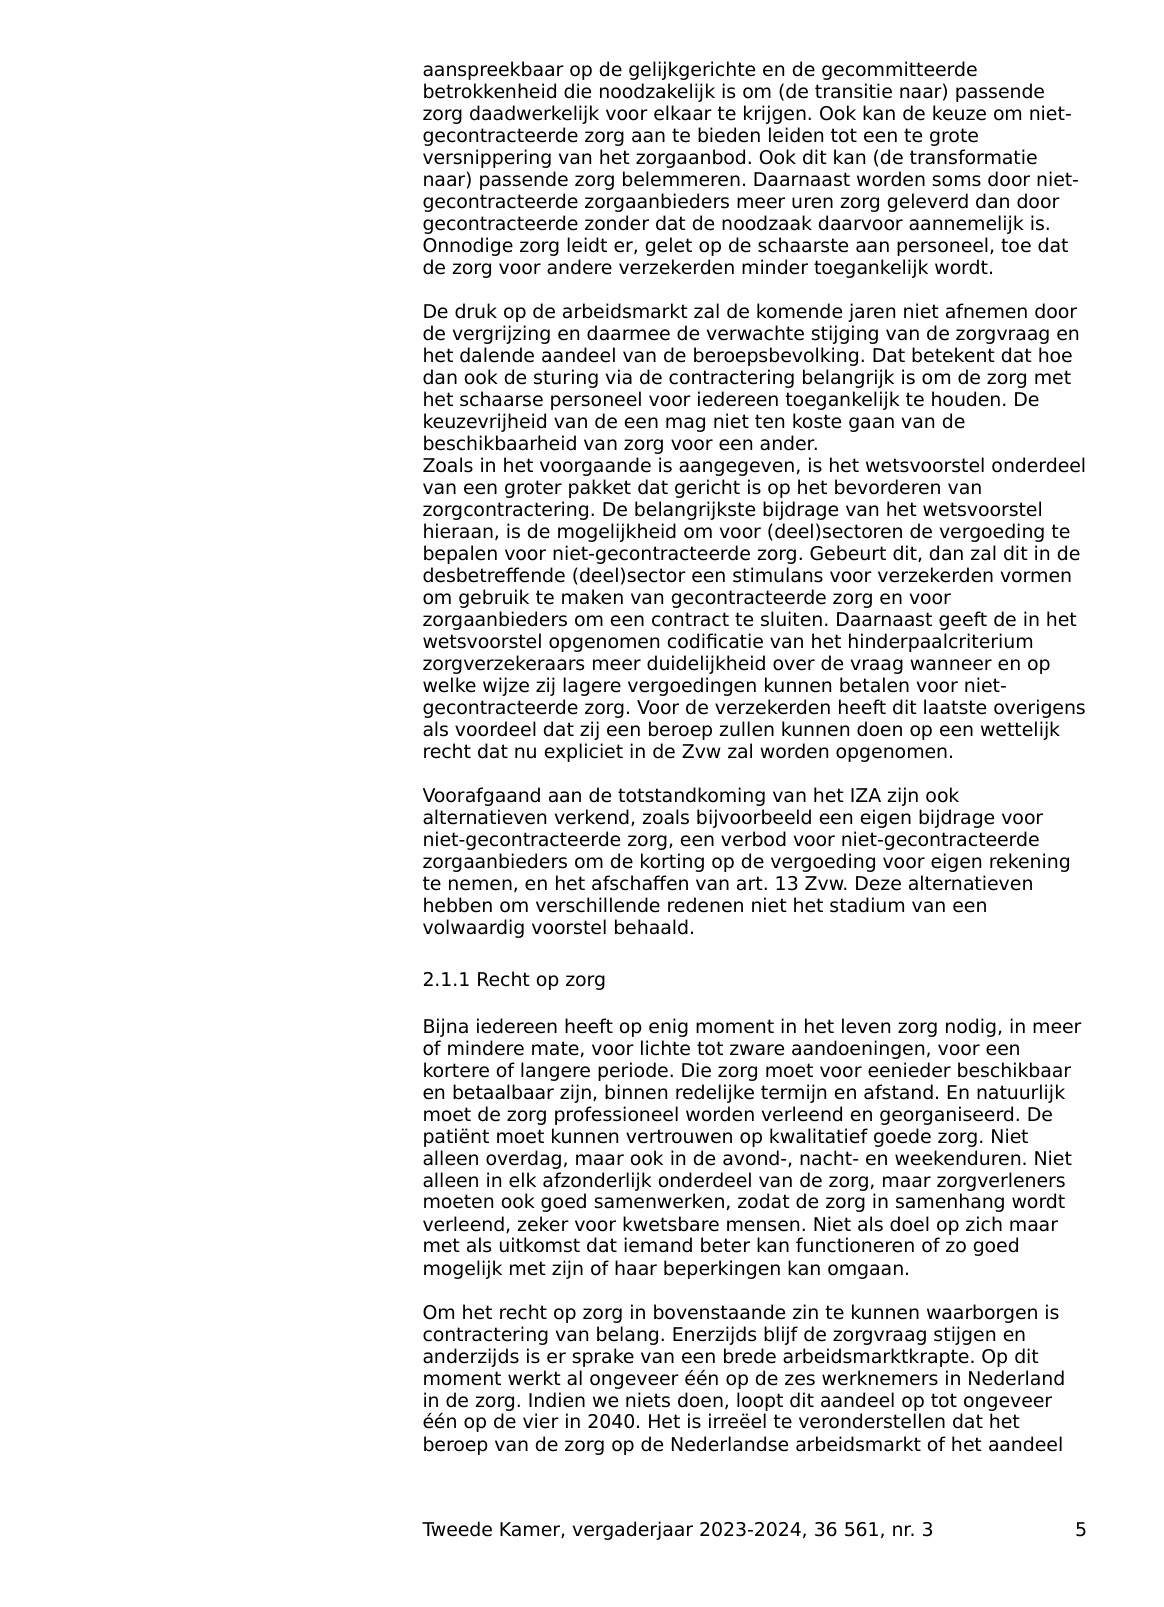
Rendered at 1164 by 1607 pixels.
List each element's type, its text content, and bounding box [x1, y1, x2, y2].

text De druk op de arbeidsmarkt zal de komende jaren niet afnemen door de vergrijzing en daarmee de verwachte stijging van de zorgvraag en het dalende aandeel van de beroepsbevolking. Dat betekent dat hoe dan ook de sturing via de contractering belangrijk is om de zorg met het schaarse personeel voor iedereen toegankelijk te houden. De keuzevrijheid van de een mag niet ten koste gaan van de beschikbaarheid van zorg voor een ander. [422, 301, 1087, 455]
text Voorafgaand aan de totstandkoming van het IZA zijn ook alternatieven verkend, zoals bijvoorbeeld een eigen bijdrage voor niet-gecontracteerde zorg, een verbod voor niet-gecontracteerde zorgaanbieders om de korting op de vergoeding voor eigen rekening te nemen, en het afschaffen van art. 13 Zvw. Deze alternatieven hebben om verschillende redenen niet het stadium van een volwaardig voorstel behaald. [422, 785, 1087, 939]
subtitle 2.1.1 Recht op zorg [422, 969, 1087, 991]
text Om het recht op zorg in bovenstaande zin te kunnen waarborgen is contractering van belang. Enerzijds blijf de zorgvraag stijgen en anderzijds is er sprake van een brede arbeidsmarktkrapte. Op dit moment werkt al ongeveer één op de zes werknemers in Nederland in de zorg. Indien we niets doen, loopt dit aandeel op tot ongeveer één op de vier in 2040. Het is irreëel te veronderstellen dat het beroep van de zorg op de Nederlandse arbeidsmarkt of het aandeel [422, 1302, 1087, 1455]
text Zoals in het voorgaande is aangegeven, is het wetsvoorstel onderdeel van een groter pakket dat gericht is op het bevorderen van zorgcontractering. De belangrijkste bijdrage van het wetsvoorstel hieraan, is de mogelijkheid om voor (deel)sectoren de vergoeding te bepalen voor niet-gecontracteerde zorg. Gebeurt dit, dan zal dit in de desbetreffende (deel)sector een stimulans voor verzekerden vormen om gebruik te maken van gecontracteerde zorg en voor zorgaanbieders om een contract te sluiten. Daarnaast geeft de in het wetsvoorstel opgenomen codificatie van het hinderpaalcriterium zorgverzekeraars meer duidelijkheid over de vraag wanneer en op welke wijze zij lagere vergoedingen kunnen betalen voor niet-gecontracteerde zorg. Voor de verzekerden heeft dit laatste overigens als voordeel dat zij een beroep zullen kunnen doen op een wettelijk recht dat nu expliciet in de Zvw zal worden opgenomen. [422, 455, 1087, 763]
text aanspreekbaar op de gelijkgerichte en de gecommitteerde betrokkenheid die noodzakelijk is om (de transitie naar) passende zorg daadwerkelijk voor elkaar te krijgen. Ook kan de keuze om niet-gecontracteerde zorg aan te bieden leiden tot een te grote versnippering van het zorgaanbod. Ook dit kan (de transformatie naar) passende zorg belemmeren. Daarnaast worden soms door niet-gecontracteerde zorgaanbieders meer uren zorg geleverd dan door gecontracteerde zonder dat de noodzaak daarvoor aannemelijk is. Onnodige zorg leidt er, gelet op de schaarste aan personeel, toe dat de zorg voor andere verzekerden minder toegankelijk wordt. [422, 59, 1087, 279]
text Bijna iedereen heeft op enig moment in het leven zorg nodig, in meer of mindere mate, voor lichte tot zware aandoeningen, voor een kortere of langere periode. Die zorg moet voor eenieder beschikbaar en betaalbaar zijn, binnen redelijke termijn en afstand. En natuurlijk moet de zorg professioneel worden verleend en georganiseerd. De patiënt moet kunnen vertrouwen op kwalitatief goede zorg. Niet alleen overdag, maar ook in de avond-, nacht- en weekenduren. Niet alleen in elk afzonderlijk onderdeel van de zorg, maar zorgverleners moeten ook goed samenwerken, zodat de zorg in samenhang wordt verleend, zeker voor kwetsbare mensen. Niet als doel op zich maar met als uitkomst dat iemand beter kan functioneren of zo goed mogelijk met zijn of haar beperkingen kan omgaan. [422, 1016, 1087, 1279]
